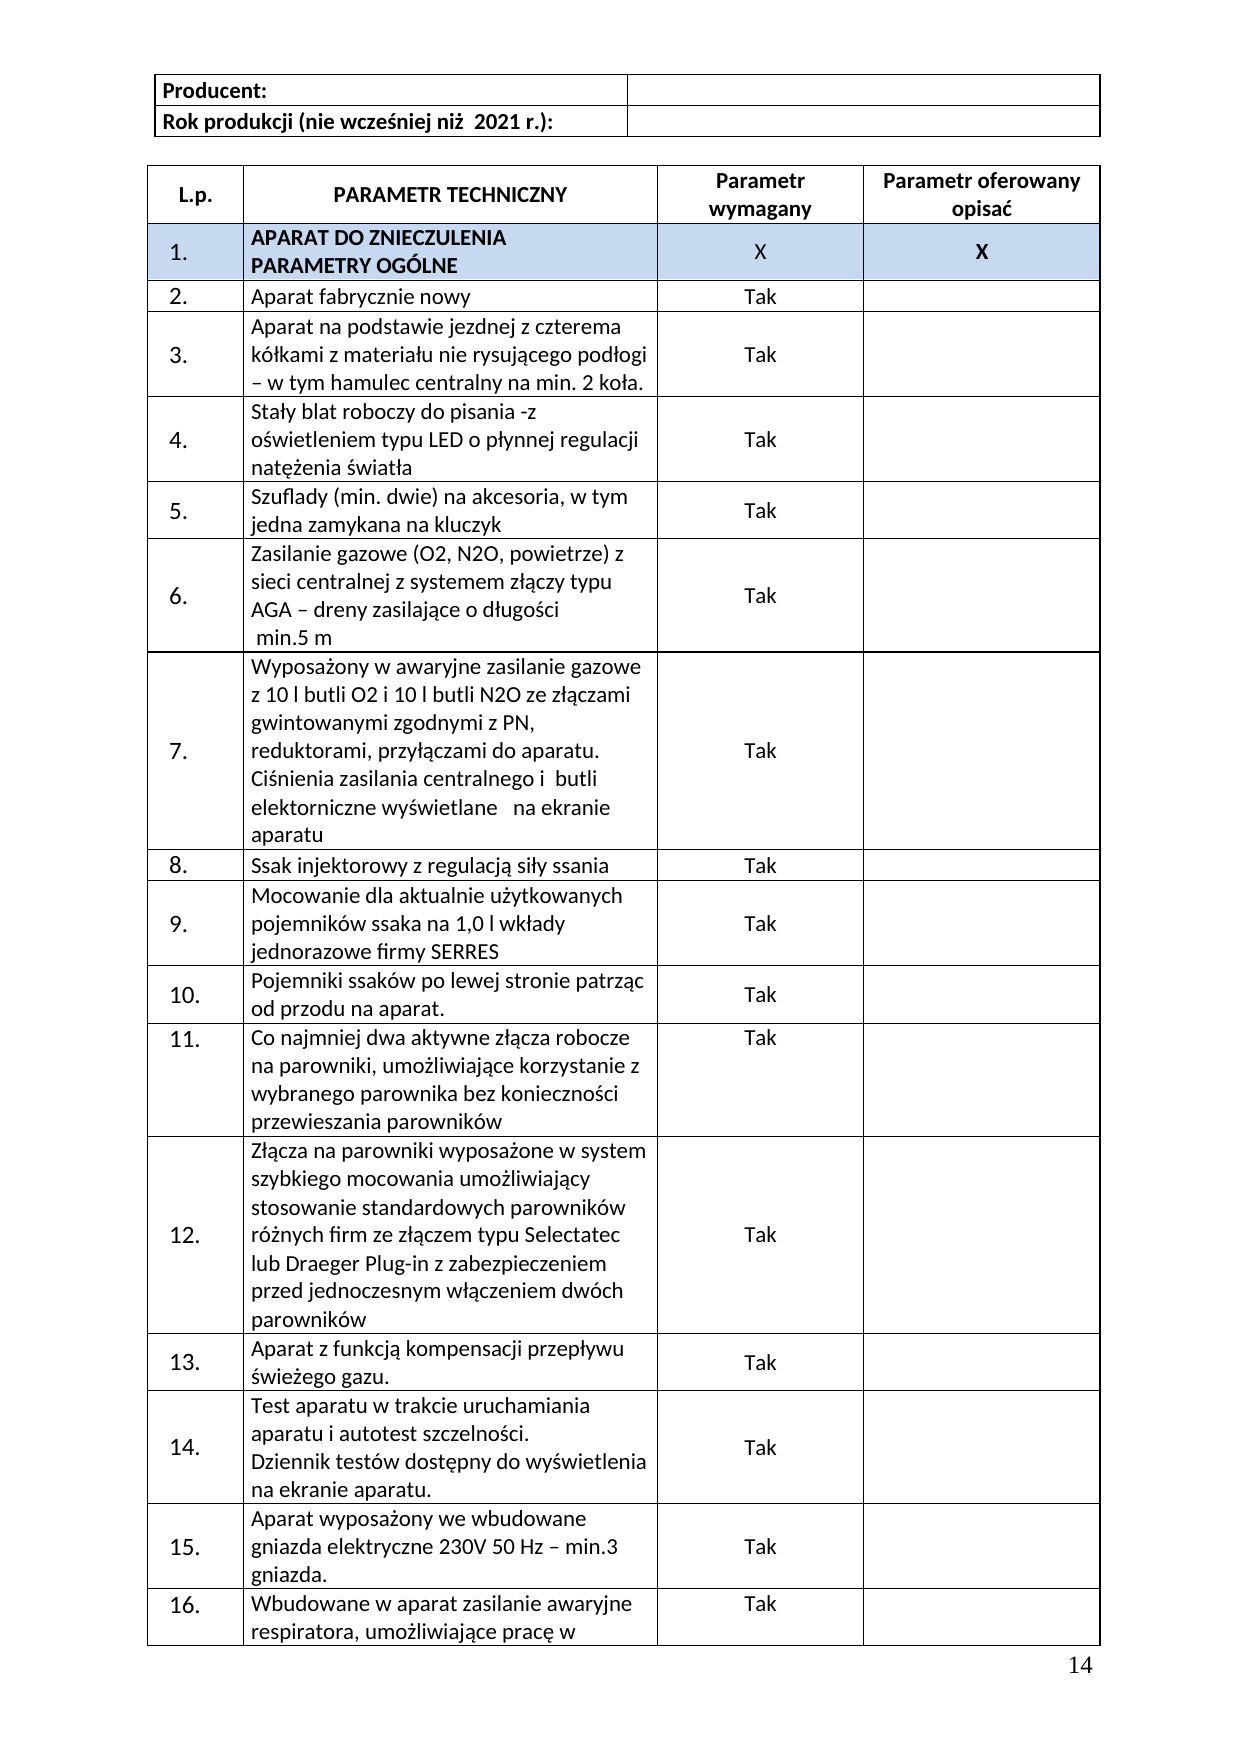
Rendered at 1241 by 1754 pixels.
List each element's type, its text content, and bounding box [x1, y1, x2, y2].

table_cell [864, 881, 1099, 965]
table_cell Tak [658, 1137, 863, 1333]
table_header L.p. [148, 166, 243, 222]
table_cell Ssak injektorowy z regulacją siły ssania [244, 850, 657, 880]
table_cell [864, 397, 1099, 481]
table_cell [148, 1334, 243, 1390]
table_cell Tak [658, 1391, 863, 1503]
table_cell [864, 850, 1099, 880]
table_cell Tak [658, 1504, 863, 1588]
table_cell [864, 482, 1099, 538]
table_cell [864, 966, 1099, 1022]
table_cell Tak [658, 653, 863, 849]
table_cell [148, 539, 243, 651]
table_cell Zasilanie gazowe (O2, N2O, powietrze) z sieci centralnej z systemem złączy typu AGA – dreny zasilające o długości min.5 m [244, 539, 657, 651]
table_cell [148, 397, 243, 481]
table_cell Tak [658, 881, 863, 965]
table_cell [148, 1391, 243, 1503]
table_cell [864, 539, 1099, 651]
table_header Parametr oferowany opisać [864, 166, 1099, 222]
table_cell [148, 966, 243, 1022]
table_cell [864, 1137, 1099, 1333]
table_cell X [658, 224, 863, 279]
table_cell Producent: [156, 75, 627, 105]
table_cell Wyposażony w awaryjne zasilanie gazowe z 10 l butli O2 i 10 l butli N2O ze złączami gwintowanymi zgodnymi z PN, reduktorami, przyłączami do aparatu. Ciśnienia zasilania centralnego i butli elektorniczne wyświetlane na ekranie aparatu [244, 653, 657, 849]
table_cell APARAT DO ZNIECZULENIA PARAMETRY OGÓLNE [244, 224, 657, 279]
table_cell Pojemniki ssaków po lewej stronie patrząc od przodu na aparat. [244, 966, 657, 1022]
table_cell Aparat wyposażony we wbudowane gniazda elektryczne 230V 50 Hz – min.3 gniazda. [244, 1504, 657, 1588]
table_cell [148, 653, 243, 849]
table_cell [628, 106, 1099, 136]
table_cell [628, 75, 1099, 105]
table_cell [864, 312, 1099, 396]
table_cell Test aparatu w trakcie uruchamiania aparatu i autotest szczelności. Dziennik testów dostępny do wyświetlenia na ekranie aparatu. [244, 1391, 657, 1503]
table_cell [864, 1334, 1099, 1390]
table_cell [148, 482, 243, 538]
table_cell [148, 850, 243, 880]
table_cell Rok produkcji (nie wcześniej niż 2021 r.): [156, 106, 627, 136]
table_cell [148, 1504, 243, 1588]
table_cell [148, 881, 243, 965]
table_cell Tak [658, 539, 863, 651]
table_cell Mocowanie dla aktualnie użytkowanych pojemników ssaka na 1,0 l wkłady jednorazowe firmy SERRES [244, 881, 657, 965]
table_cell Tak [658, 966, 863, 1022]
table_cell Aparat na podstawie jezdnej z czterema kółkami z materiału nie rysującego podłogi – w tym hamulec centralny na min. 2 koła. [244, 312, 657, 396]
table_cell Aparat z funkcją kompensacji przepływu świeżego gazu. [244, 1334, 657, 1390]
table_cell Co najmniej dwa aktywne złącza robocze na parowniki, umożliwiające korzystanie z wybranego parownika bez konieczności przewieszania parowników [244, 1024, 657, 1136]
table_cell [148, 1024, 243, 1136]
table_cell Tak [658, 281, 863, 311]
table_header PARAMETR TECHNICZNY [244, 166, 657, 222]
table_cell Tak [658, 1589, 863, 1645]
table_cell Tak [658, 1024, 863, 1136]
table_cell [148, 224, 243, 279]
table_cell [864, 1391, 1099, 1503]
table_cell [148, 1589, 243, 1645]
table_cell Tak [658, 1334, 863, 1390]
table_cell Tak [658, 397, 863, 481]
table_cell Złącza na parowniki wyposażone w system szybkiego mocowania umożliwiający stosowanie standardowych parowników różnych firm ze złączem typu Selectatec lub Draeger Plug-in z zabezpieczeniem przed jednoczesnym włączeniem dwóch parowników [244, 1137, 657, 1333]
table_header Parametr wymagany [658, 166, 863, 222]
table_cell Tak [658, 850, 863, 880]
table_cell Aparat fabrycznie nowy [244, 281, 657, 311]
table_cell X [864, 224, 1099, 279]
table_cell [864, 1504, 1099, 1588]
table_cell Wbudowane w aparat zasilanie awaryjne respiratora, umożliwiające pracę w [244, 1589, 657, 1645]
table_cell [148, 281, 243, 311]
table_cell [864, 1024, 1099, 1136]
table_cell [864, 653, 1099, 849]
table_cell Stały blat roboczy do pisania -z oświetleniem typu LED o płynnej regulacji natężenia światła [244, 397, 657, 481]
table_cell Szuflady (min. dwie) na akcesoria, w tym jedna zamykana na kluczyk [244, 482, 657, 538]
table_cell [864, 281, 1099, 311]
table_cell [864, 1589, 1099, 1645]
table_cell Tak [658, 482, 863, 538]
table_cell [148, 312, 243, 396]
table_cell Tak [658, 312, 863, 396]
table_cell [148, 1137, 243, 1333]
